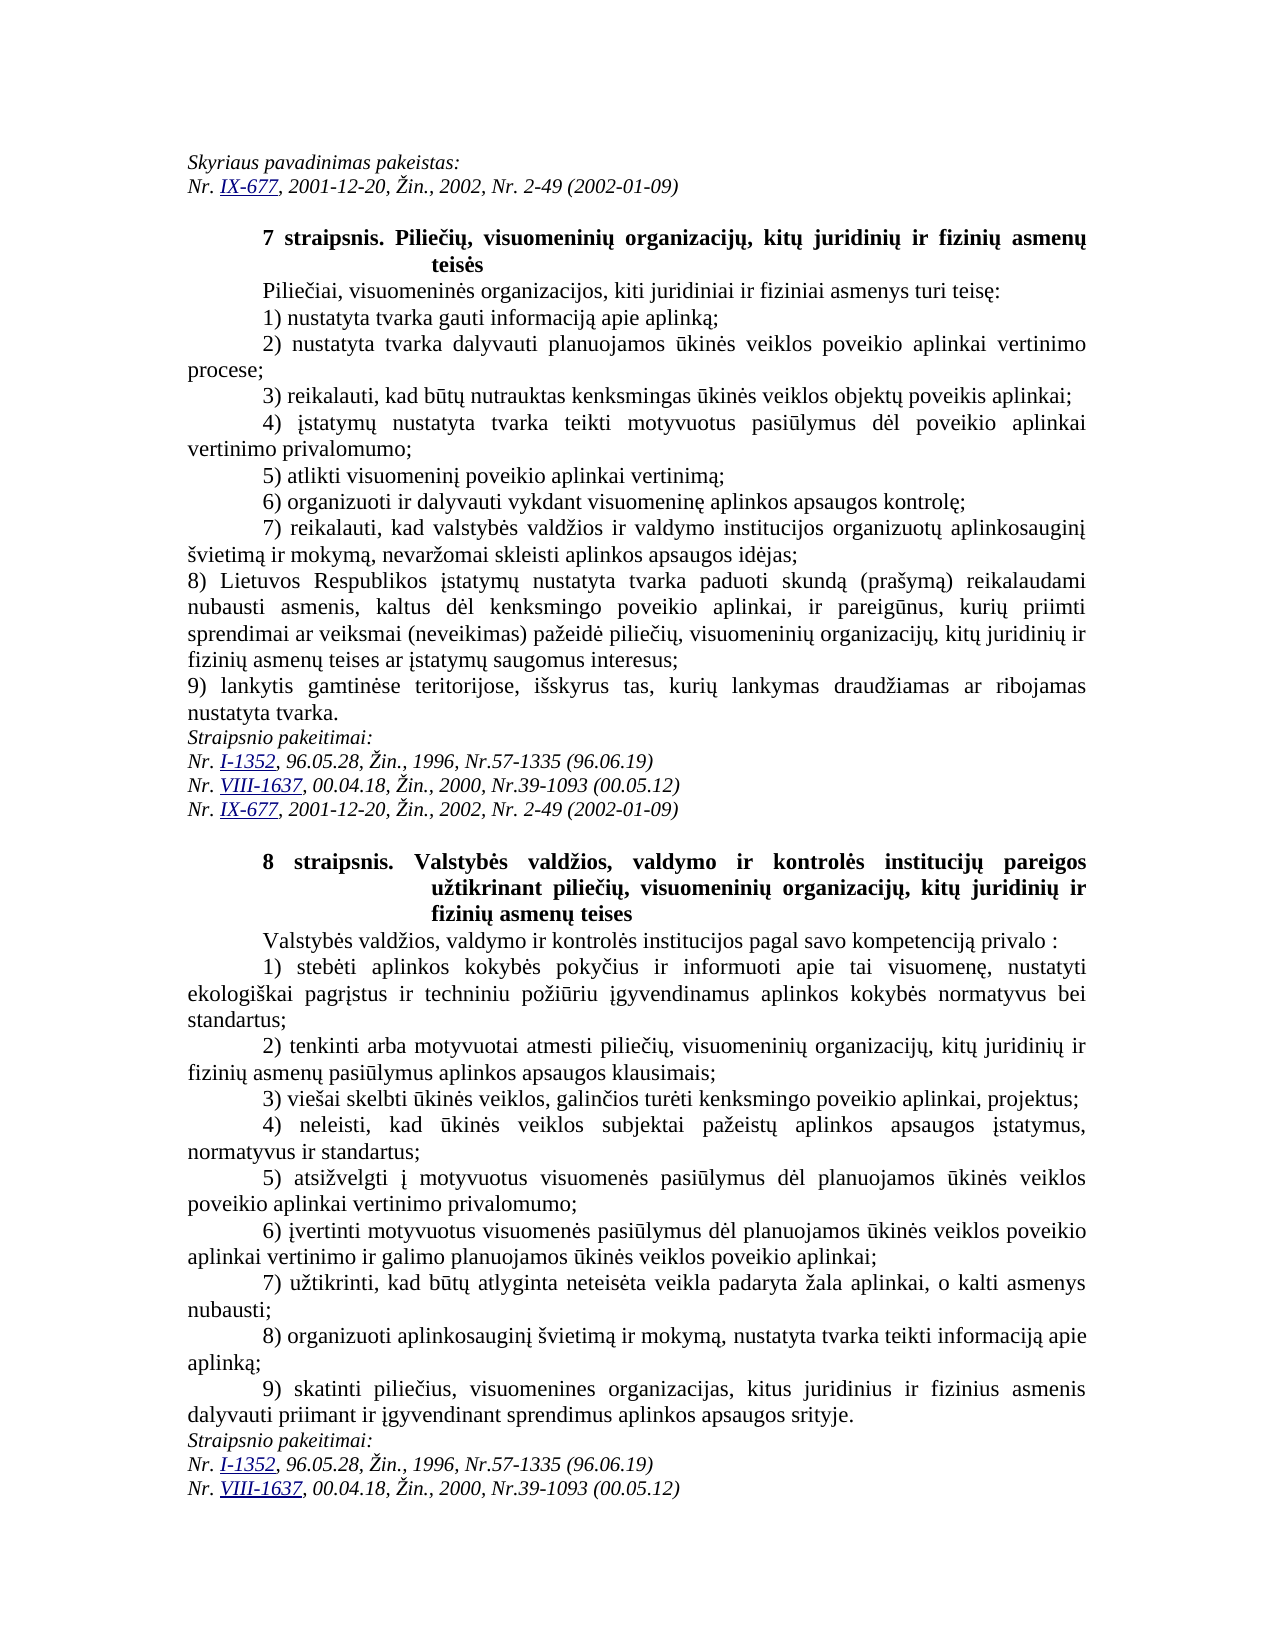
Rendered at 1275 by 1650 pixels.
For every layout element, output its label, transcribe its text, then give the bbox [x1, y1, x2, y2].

text Nr. IX-677, 2001-12-20, Žin., 2002, Nr. 2-49 (2002-01-09) [187, 174, 1087, 198]
text 8) Lietuvos Respublikos įstatymų nustatyta tvarka paduoti skundą (prašymą) reikalaudami nubausti asmenis, kaltus dėl kenksmingo poveikio aplinkai, ir pareigūnus, kurių priimti sprendimai ar veiksmai (neveikimas) pažeidė piliečių, visuomeninių organizacijų, kitų juridinių ir fizinių asmenų teises ar įstatymų saugomus interesus; [187, 567, 1087, 672]
text 4) neleisti, kad ūkinės veiklos subjektai pažeistų aplinkos apsaugos įstatymus, normatyvus ir standartus; [187, 1111, 1087, 1164]
text Nr. I-1352, 96.05.28, Žin., 1996, Nr.57-1335 (96.06.19) [187, 749, 1087, 773]
text 7) užtikrinti, kad būtų atlyginta neteisėta veikla padaryta žala aplinkai, o kalti asmenys nubausti; [187, 1269, 1087, 1322]
text 8 straipsnis. Valstybės valdžios, valdymo ir kontrolės institucijų pareigos užtikrinant piliečių, visuomeninių organizacijų, kitų juridinių ir fizinių asmenų teises [262, 848, 1087, 927]
text Nr. VIII-1637, 00.04.18, Žin., 2000, Nr.39-1093 (00.05.12) [187, 1476, 1087, 1500]
text Straipsnio pakeitimai: [187, 1428, 1087, 1452]
text 9) lankytis gamtinėse teritorijose, išskyrus tas, kurių lankymas draudžiamas ar ribojamas nustatyta tvarka. [187, 672, 1087, 725]
text 1) stebėti aplinkos kokybės pokyčius ir informuoti apie tai visuomenę, nustatyti ekologiškai pagrįstus ir techniniu požiūriu įgyvendinamus aplinkos kokybės normatyvus bei standartus; [187, 953, 1087, 1032]
text 5) atsižvelgti į motyvuotus visuomenės pasiūlymus dėl planuojamos ūkinės veiklos poveikio aplinkai vertinimo privalomumo; [187, 1164, 1087, 1217]
text 2) tenkinti arba motyvuotai atmesti piliečių, visuomeninių organizacijų, kitų juridinių ir fizinių asmenų pasiūlymus aplinkos apsaugos klausimais; [187, 1032, 1087, 1085]
text 9) skatinti piliečius, visuomenines organizacijas, kitus juridinius ir fizinius asmenis dalyvauti priimant ir įgyvendinant sprendimus aplinkos apsaugos srityje. [187, 1375, 1087, 1428]
text 4) įstatymų nustatyta tvarka teikti motyvuotus pasiūlymus dėl poveikio aplinkai vertinimo privalomumo; [187, 409, 1087, 462]
text 2) nustatyta tvarka dalyvauti planuojamos ūkinės veiklos poveikio aplinkai vertinimo procese; [187, 330, 1087, 383]
text 6) įvertinti motyvuotus visuomenės pasiūlymus dėl planuojamos ūkinės veiklos poveikio aplinkai vertinimo ir galimo planuojamos ūkinės veiklos poveikio aplinkai; [187, 1217, 1087, 1269]
text 6) organizuoti ir dalyvauti vykdant visuomeninę aplinkos apsaugos kontrolę; [187, 488, 1087, 514]
text Straipsnio pakeitimai: [187, 725, 1087, 749]
text 3) viešai skelbti ūkinės veiklos, galinčios turėti kenksmingo poveikio aplinkai, projektus; [187, 1085, 1087, 1111]
text 8) organizuoti aplinkosauginį švietimą ir mokymą, nustatyta tvarka teikti informaciją apie aplinką; [187, 1322, 1087, 1375]
text Skyriaus pavadinimas pakeistas: [187, 150, 1087, 174]
text Nr. VIII-1637, 00.04.18, Žin., 2000, Nr.39-1093 (00.05.12) [187, 773, 1087, 797]
text Nr. I-1352, 96.05.28, Žin., 1996, Nr.57-1335 (96.06.19) [187, 1452, 1087, 1476]
text 5) atlikti visuomeninį poveikio aplinkai vertinimą; [187, 462, 1087, 488]
text 7) reikalauti, kad valstybės valdžios ir valdymo institucijos organizuotų aplinkosauginį švietimą ir mokymą, nevaržomai skleisti aplinkos apsaugos idėjas; [187, 514, 1087, 567]
text Valstybės valdžios, valdymo ir kontrolės institucijos pagal savo kompetenciją privalo : [187, 927, 1087, 953]
text Piliečiai, visuomeninės organizacijos, kiti juridiniai ir fiziniai asmenys turi teisę: [187, 277, 1087, 303]
text 1) nustatyta tvarka gauti informaciją apie aplinką; [187, 303, 1087, 330]
text Nr. IX-677, 2001-12-20, Žin., 2002, Nr. 2-49 (2002-01-09) [187, 797, 1087, 821]
text 7 straipsnis. Piliečių, visuomeninių organizacijų, kitų juridinių ir fizinių asmenų teisės [262, 224, 1087, 277]
text 3) reikalauti, kad būtų nutrauktas kenksmingas ūkinės veiklos objektų poveikis aplinkai; [187, 383, 1087, 409]
